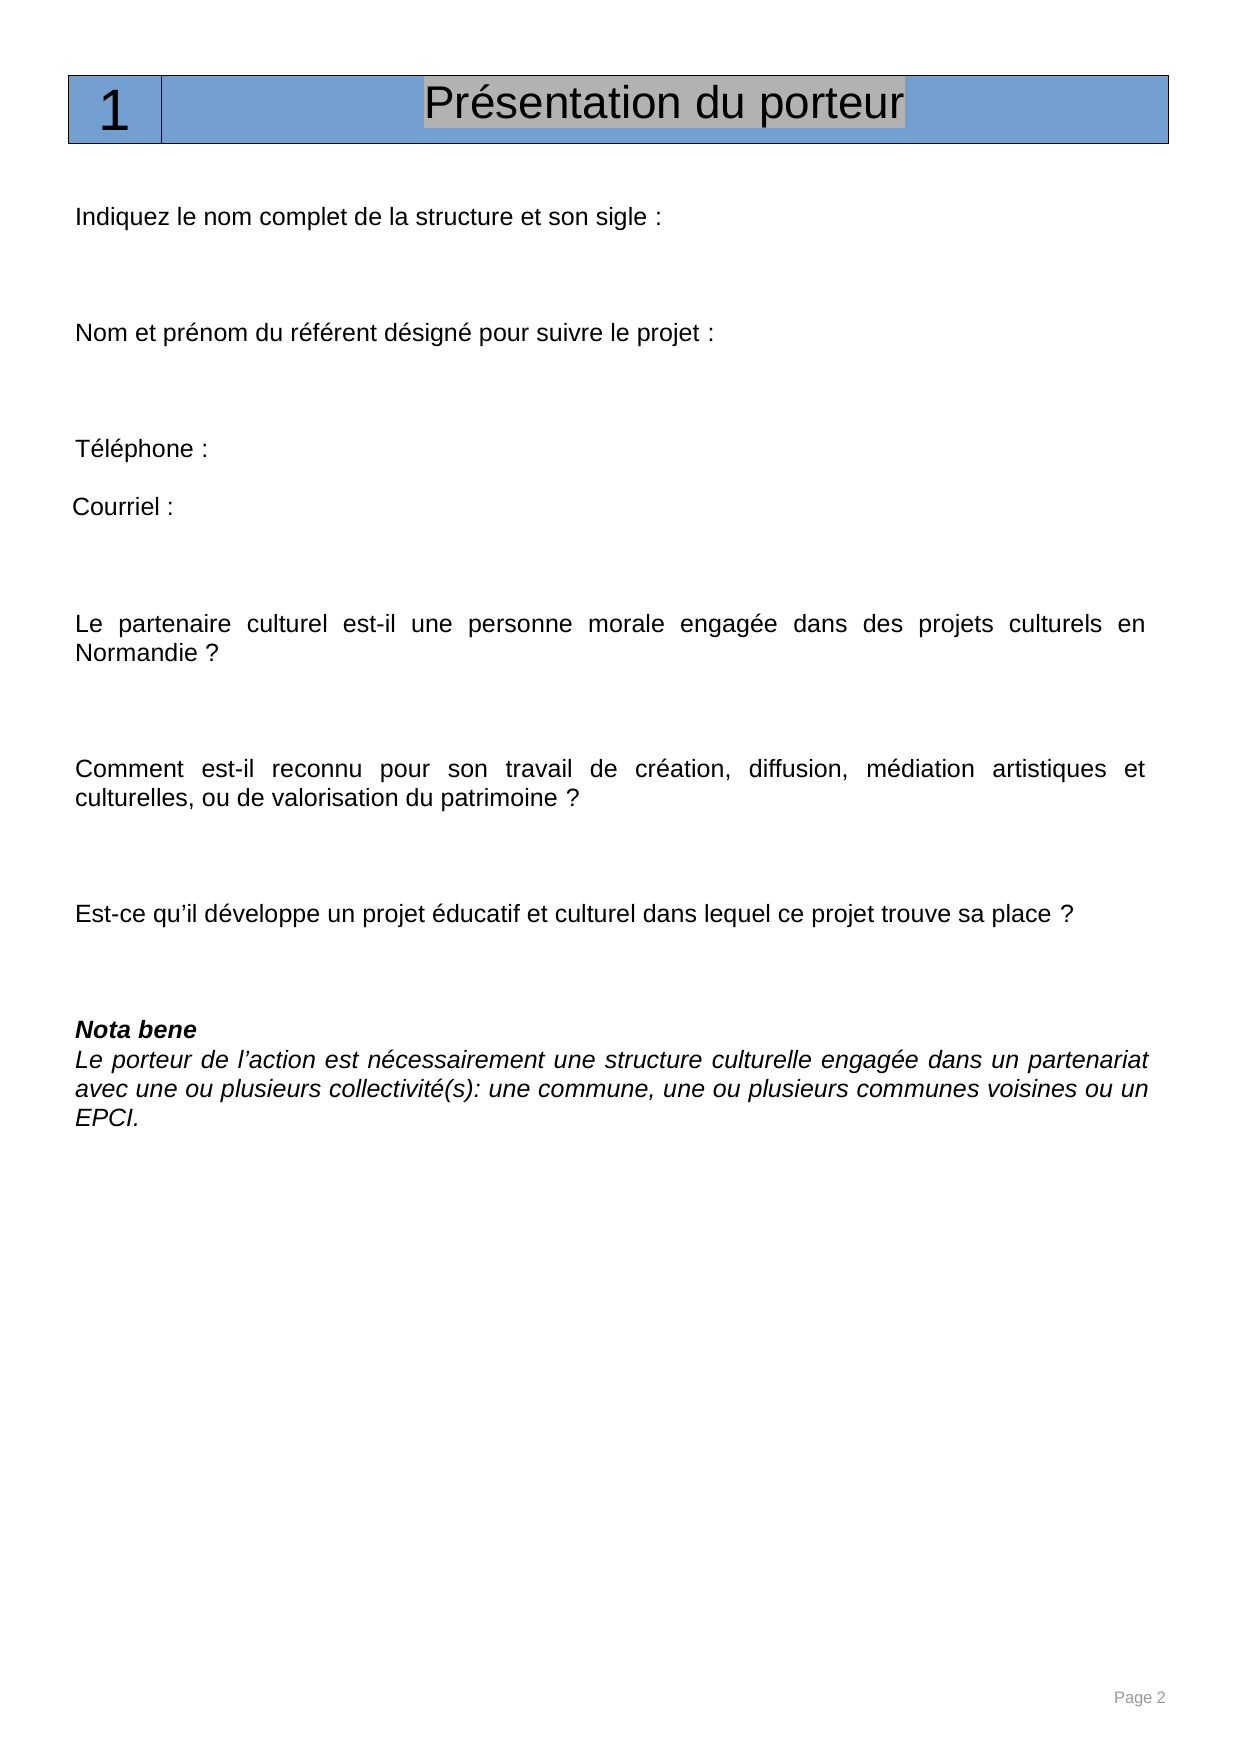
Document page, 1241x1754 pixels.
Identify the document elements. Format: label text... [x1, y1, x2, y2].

table_header 1 [69, 76, 161, 143]
text Nom et prénom du référent désigné pour suivre le projet : [75, 318, 1165, 347]
text Courriel : [72, 492, 1165, 521]
table_header Présentation du porteur [162, 76, 1168, 143]
text Le porteur de l’action est nécessairement une structure culturelle engagée dans un partenariat avec une ou plusieurs collectivité(s): une commune, une ou plusieurs communes voisines ou un EPCI. [75, 1044, 1154, 1132]
text Le partenaire culturel est-il une personne morale engagée dans des projets culturels en Normandie ? [75, 608, 1147, 667]
text Téléphone : [75, 434, 1165, 463]
text Comment est-il reconnu pour son travail de création, diffusion, médiation artistiques et culturelles, ou de valorisation du patrimoine ? [75, 754, 1147, 812]
text Est-ce qu’il développe un projet éducatif et culturel dans lequel ce projet trouve sa place ? [75, 899, 1147, 928]
text Nota bene [75, 1015, 1154, 1044]
text Indiquez le nom complet de la structure et son sigle : [75, 202, 1165, 231]
